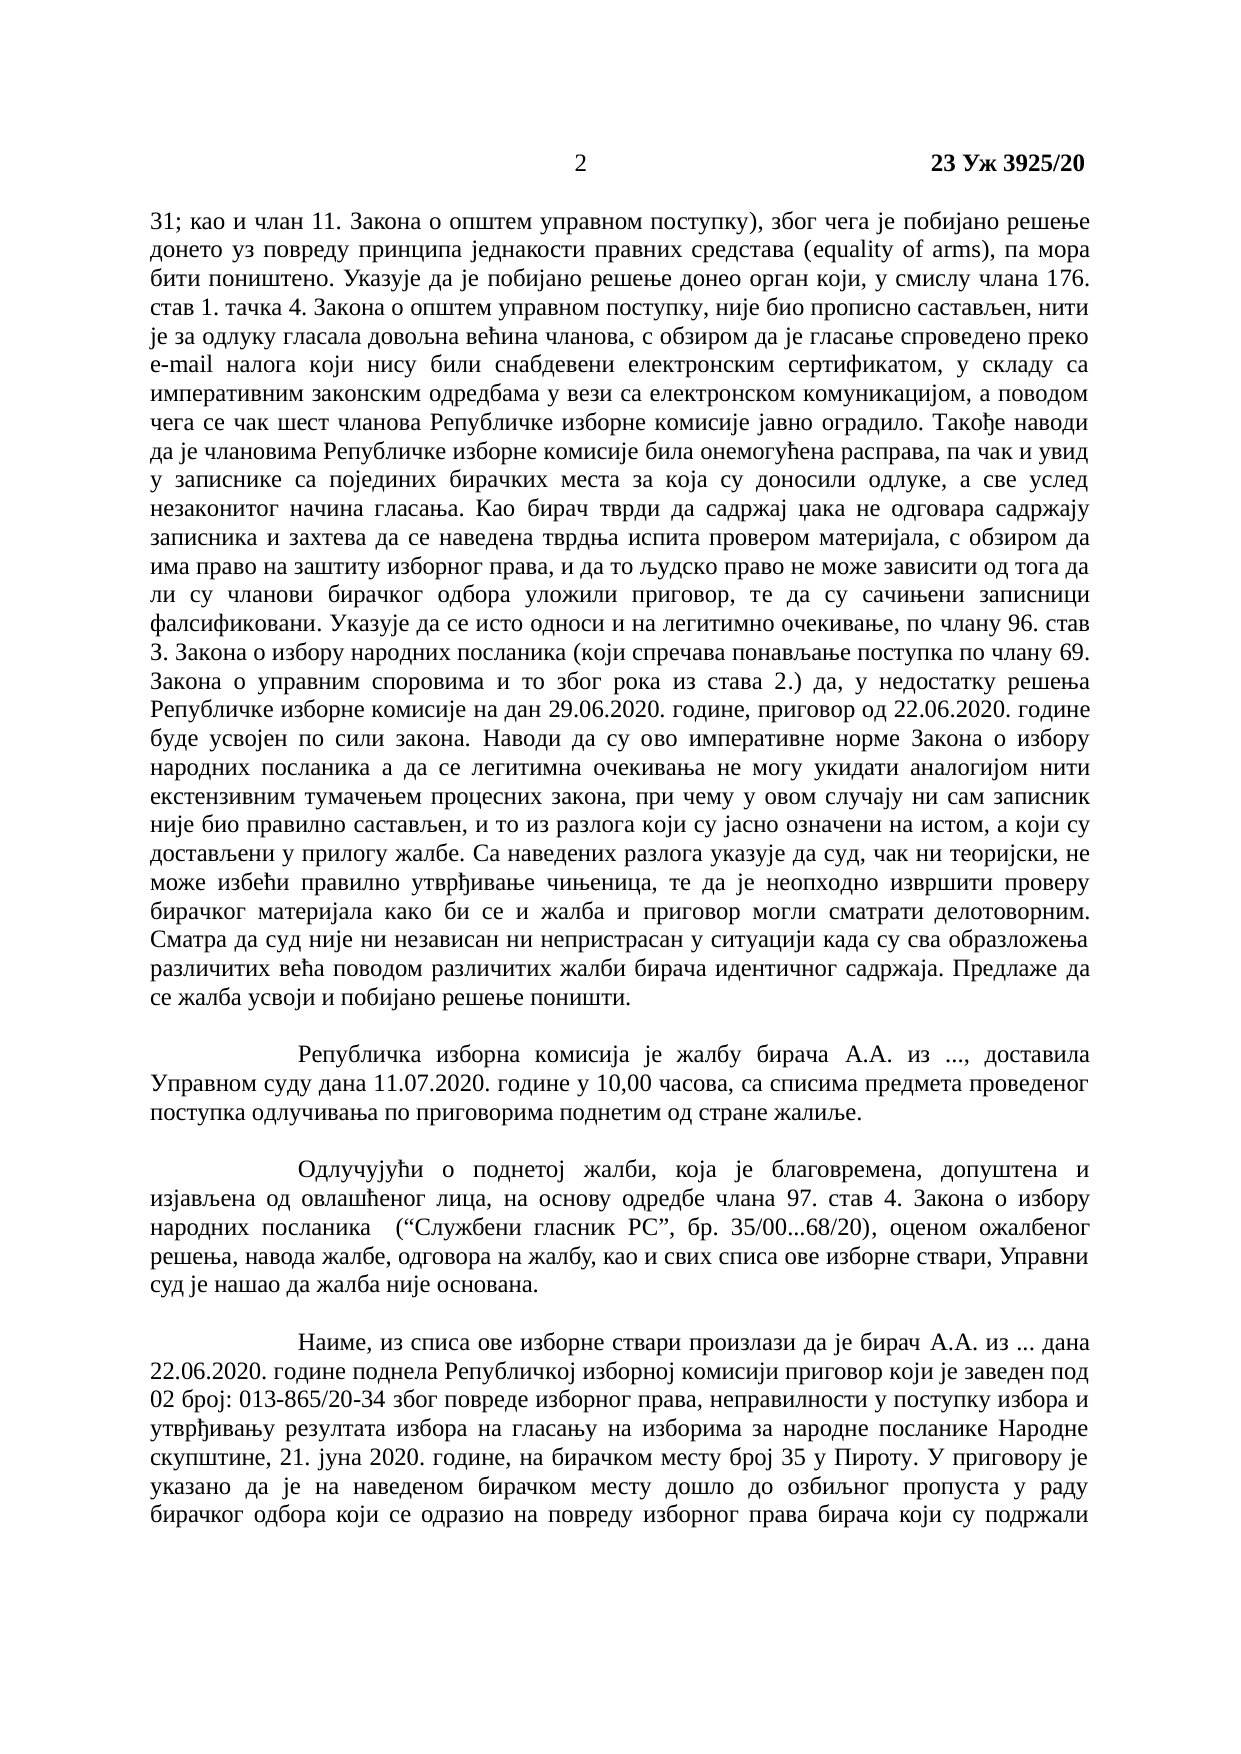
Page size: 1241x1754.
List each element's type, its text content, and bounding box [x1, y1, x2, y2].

text Одлучујући о поднетој жалби, која је благовремена, допуштена и изјављена од овлашћеног лица, на основу одредбе члана 97. став 4. Закона о избору народних посланика (“Службени гласник РС”, бр. 35/00...68/20), оценом ожалбеног решења, навода жалбе, одговора на жалбу, као и свих списа ове изборне ствари, Управни суд је нашао да жалба није основана. [150, 1154, 1090, 1298]
text 31; као и члан 11. Закона о општем управном поступку), због чега је побијано решење донето уз повреду принципа једнакости правних средстава (equality of arms), па мора бити поништено. Указује да је побијано решење донео орган који, у смислу члана 176. став 1. тачка 4. Закона о општем управном поступку, није био прописно састављен, нити је за одлуку гласала довољна већина чланова, с обзиром да је гласање спроведено преко e-mail налога који нису били снабдевени електронским сертификатом, у складу са императивним законским одредбама у вези са електронском комуникацијом, а поводом чега се чак шест чланова Републичке изборне комисије јавно оградило. Такође наводи да је члановима Републичке изборне комисије била онемогућена расправа, па чак и увид у записнике са појединих бирачких места за која су доносили одлуке, а све услед незаконитог начина гласања. Као бирач тврди да садржај џака не одговара садржају записника и захтева да се наведена тврдња испита провером материјала, с обзиром да има право на заштиту изборног права, и да то људско право не може зависити од тога да ли су чланови бирачког одбора уложили приговор, те да су сачињени записници фалсификовани. Указује да се исто односи и на легитимно очекивање, по члану 96. став З. Закона о избору народних посланика (који спречава понављање поступка по члану 69. Закона о управним споровима и то због рока из става 2.) да, у недостатку решења Републичке изборне комисије на дан 29.06.2020. године, приговор од 22.06.2020. године буде усвојен по сили закона. Наводи да су ово императивне норме Закона о избору народних посланика а да се легитимна очекивања не могу укидати аналогијом нити екстензивним тумачењем процесних закона, при чему у овом случају ни сам записник није био правилно састављен, и то из разлога који су јасно означени на истом, а који су достављени у прилогу жалбе. Са наведених разлога указује да суд, чак ни теоријски, не може избећи правилно утврђивање чињеница, те да је неопходно извршити проверу бирачког материјала како би се и жалба и приговор могли сматрати делотоворним. Сматра да суд није ни независан ни непристрасан у ситуацији када су сва образложења различитих већа поводом различитих жалби бирача идентичног садржаја. Предлаже да се жалба усвоји и побијано решење поништи. [150, 206, 1090, 1011]
text Наиме, из списа ове изборне ствари произлази да је бирач А.А. из ... дана 22.06.2020. године поднела Републичкој изборној комисији приговор који је заведен под 02 број: 013-865/20-34 због повреде изборног права, неправилности у поступку избора и утврђивању резултата избора на гласању на изборима за народне посланике Народне скупштине, 21. јуна 2020. године, на бирачком месту број 35 у Пироту. У приговору је указано да је на наведеном бирачком месту дошло до озбиљног пропуста у раду бирачког одбора који се одразио на повреду изборног права бирача који су подржали [150, 1327, 1090, 1528]
text Републичка изборна комисија је жалбу бирача А.А. из ..., доставила Управном суду дана 11.07.2020. године у 10,00 часова, са списима предмета проведеног поступка одлучивања по приговорима поднетим од стране жалиље. [150, 1039, 1090, 1126]
